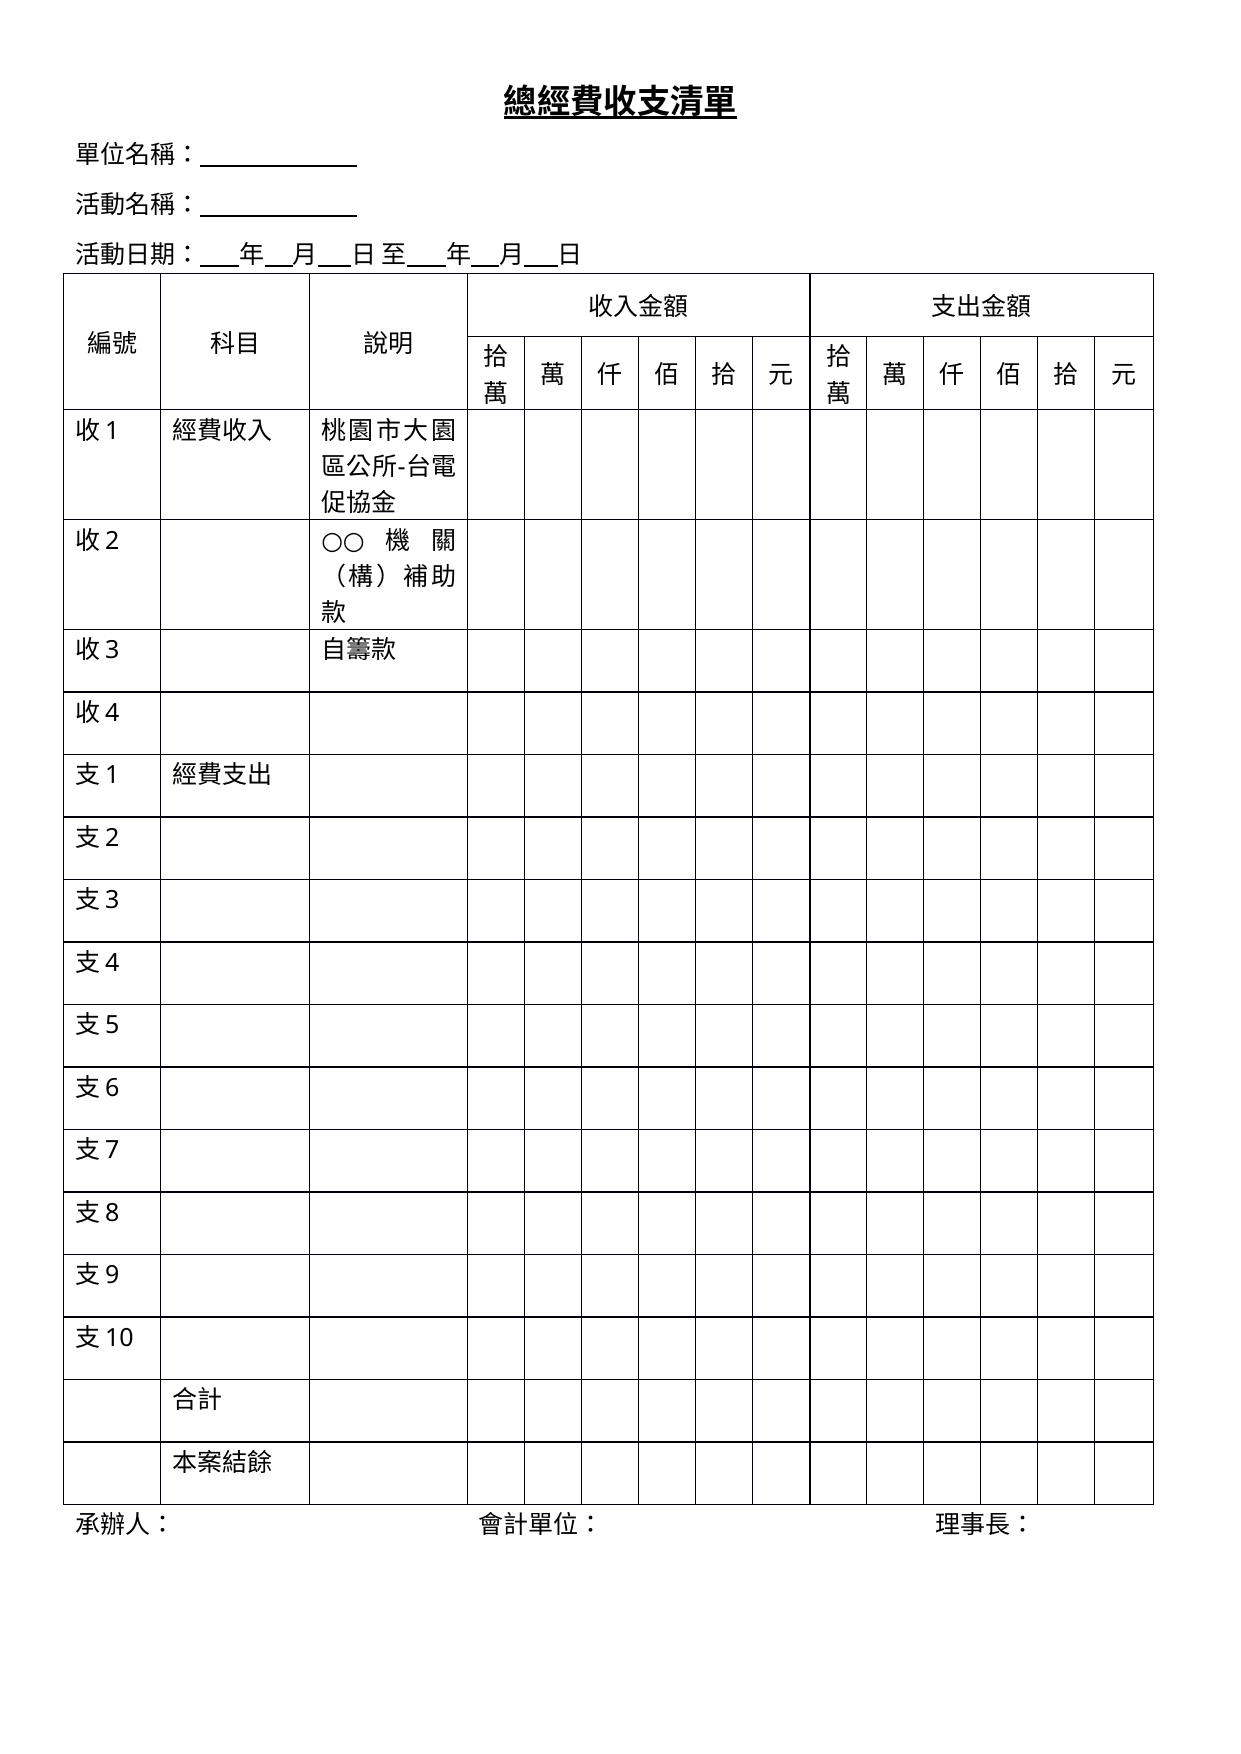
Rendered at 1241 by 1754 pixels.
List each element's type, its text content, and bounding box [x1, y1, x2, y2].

table_cell [639, 943, 695, 1004]
table_cell [981, 1443, 1037, 1504]
table_cell [811, 818, 866, 879]
table_cell 支10 [64, 1318, 160, 1379]
table_cell [753, 880, 809, 941]
table_cell [696, 410, 752, 519]
table_cell [468, 1443, 524, 1504]
table_cell [810, 1505, 866, 1541]
table_cell [753, 1443, 809, 1504]
table_cell 拾萬 [468, 337, 524, 409]
table_cell 理事長： [924, 1505, 1094, 1541]
table_cell [753, 818, 809, 879]
table_cell [161, 943, 309, 1004]
table_cell 收4 [64, 693, 160, 754]
table_cell [161, 1255, 309, 1316]
table_cell [1038, 1255, 1094, 1316]
table_cell [310, 818, 467, 879]
table_cell [981, 1193, 1037, 1254]
table_cell [867, 520, 923, 629]
table_cell [811, 755, 866, 816]
table_cell [468, 1255, 524, 1316]
table_cell [1095, 1130, 1153, 1191]
table_cell [981, 1130, 1037, 1191]
table_cell [161, 1318, 309, 1379]
table_cell 拾萬 [811, 337, 866, 409]
table_cell 支7 [64, 1130, 160, 1191]
table_cell [582, 1068, 638, 1129]
table_cell [981, 410, 1037, 519]
table_cell [753, 1193, 809, 1254]
text 總經費收支清單 [75, 75, 1165, 123]
table_cell [981, 1005, 1037, 1066]
table_cell [1095, 630, 1153, 691]
table_cell [811, 1255, 866, 1316]
table_cell [525, 1443, 581, 1504]
table_cell [1095, 1443, 1153, 1504]
table_cell [981, 880, 1037, 941]
table_cell [753, 1318, 809, 1379]
table_cell 仟 [582, 337, 638, 409]
table_cell [582, 880, 638, 941]
table_cell [753, 1005, 809, 1066]
table_cell [161, 1130, 309, 1191]
table_cell [64, 1443, 160, 1504]
table_cell [811, 943, 866, 1004]
table_cell [582, 755, 638, 816]
table_cell [696, 1130, 752, 1191]
table_cell [867, 693, 923, 754]
table_cell [468, 410, 524, 519]
table_cell [753, 1505, 810, 1541]
table_cell [161, 1193, 309, 1254]
table_cell 承辦人： [64, 1505, 310, 1541]
table_cell 自籌款 [310, 630, 467, 691]
table_cell [753, 943, 809, 1004]
table_cell 會計單位： [467, 1505, 695, 1541]
table_cell [525, 943, 581, 1004]
table_cell [582, 693, 638, 754]
table_cell [468, 880, 524, 941]
table_cell [525, 755, 581, 816]
table_cell [924, 1005, 980, 1066]
table_cell [310, 1443, 467, 1504]
table_cell [582, 1443, 638, 1504]
table_cell [696, 1193, 752, 1254]
table_cell [924, 520, 980, 629]
table_cell 拾 [696, 337, 752, 409]
table_cell [582, 818, 638, 879]
table_cell [753, 520, 809, 629]
table_cell [696, 818, 752, 879]
table_cell [1038, 1318, 1094, 1379]
table_cell [525, 410, 581, 519]
table_cell [525, 1380, 581, 1441]
table_cell [468, 693, 524, 754]
table_cell [310, 1318, 467, 1379]
table_cell [924, 1130, 980, 1191]
table_cell [525, 880, 581, 941]
table_cell [639, 630, 695, 691]
table_cell [582, 1318, 638, 1379]
table_cell [1038, 1380, 1094, 1441]
table_cell [867, 818, 923, 879]
table_cell [696, 1380, 752, 1441]
table_cell [1095, 880, 1153, 941]
table_cell [582, 410, 638, 519]
table_cell [1038, 1005, 1094, 1066]
table_cell [161, 1005, 309, 1066]
table_cell [582, 630, 638, 691]
table_cell [696, 755, 752, 816]
table_cell [1038, 818, 1094, 879]
table_cell [867, 1443, 923, 1504]
table_cell [866, 1505, 923, 1541]
table_cell [468, 818, 524, 879]
table_cell [582, 1380, 638, 1441]
table_cell [981, 1318, 1037, 1379]
table_cell [1095, 818, 1153, 879]
table_cell [1095, 1193, 1153, 1254]
table_cell [811, 880, 866, 941]
table_cell 支1 [64, 755, 160, 816]
table_cell [1038, 1443, 1094, 1504]
table_cell [639, 1193, 695, 1254]
table_cell [696, 943, 752, 1004]
table_cell [924, 1068, 980, 1129]
table_cell [924, 880, 980, 941]
table_cell [811, 1318, 866, 1379]
table_cell [811, 1068, 866, 1129]
table_cell [1095, 755, 1153, 816]
text 活動日期： 年 月 日 至 年 月 日 [75, 223, 1165, 273]
table_cell [811, 1380, 866, 1441]
table_header 收入金額 [468, 274, 809, 336]
table_cell [867, 1005, 923, 1066]
table_cell [582, 520, 638, 629]
table_cell [753, 693, 809, 754]
table_cell 收1 [64, 410, 160, 519]
table_cell [981, 943, 1037, 1004]
table_cell [525, 630, 581, 691]
table_cell [1038, 1068, 1094, 1129]
table_cell [639, 1380, 695, 1441]
table_cell 支6 [64, 1068, 160, 1129]
table_cell [696, 1005, 752, 1066]
table_cell 拾 [1038, 337, 1094, 409]
table_cell 元 [753, 337, 809, 409]
table_cell [1038, 693, 1094, 754]
table_cell [468, 755, 524, 816]
table_cell [811, 1005, 866, 1066]
table_cell [867, 1380, 923, 1441]
table_cell [310, 1005, 467, 1066]
table_cell [1095, 1005, 1153, 1066]
table_cell [582, 1005, 638, 1066]
table_cell [753, 630, 809, 691]
table_cell [310, 1193, 467, 1254]
table_cell [582, 1193, 638, 1254]
table_cell [1095, 1318, 1153, 1379]
table_cell [639, 880, 695, 941]
table_cell [310, 1130, 467, 1191]
table_cell [981, 755, 1037, 816]
table_cell [696, 1068, 752, 1129]
table_cell 支3 [64, 880, 160, 941]
table_cell [753, 410, 809, 519]
table_cell [468, 520, 524, 629]
table_cell [981, 693, 1037, 754]
table_cell [867, 943, 923, 1004]
table_cell [525, 818, 581, 879]
table_cell [753, 1068, 809, 1129]
table_cell [1095, 943, 1153, 1004]
table_cell [981, 818, 1037, 879]
table_cell [468, 1005, 524, 1066]
table_cell [867, 880, 923, 941]
table_cell [753, 1130, 809, 1191]
table_cell [1038, 410, 1094, 519]
table_cell [639, 1130, 695, 1191]
table_cell 收3 [64, 630, 160, 691]
table_cell 支2 [64, 818, 160, 879]
table_header 編號 [64, 274, 160, 409]
table_cell [310, 1068, 467, 1129]
table_cell [867, 755, 923, 816]
table_cell [753, 1380, 809, 1441]
table_cell [468, 1193, 524, 1254]
table_cell [924, 1380, 980, 1441]
table_cell 萬 [867, 337, 923, 409]
table_cell 萬 [525, 337, 581, 409]
table_cell [582, 943, 638, 1004]
table_cell [1095, 1380, 1153, 1441]
table_cell [525, 693, 581, 754]
table_cell [310, 1255, 467, 1316]
table_header 說明 [310, 274, 467, 409]
table_cell 支4 [64, 943, 160, 1004]
table_cell [161, 693, 309, 754]
table_cell [696, 1255, 752, 1316]
table_cell [811, 1443, 866, 1504]
table_cell [696, 1443, 752, 1504]
table_cell [695, 1505, 752, 1541]
table_cell [639, 755, 695, 816]
table_cell [1038, 520, 1094, 629]
table_cell [639, 1068, 695, 1129]
table_cell [1038, 1193, 1094, 1254]
table_cell [981, 1255, 1037, 1316]
table_cell [924, 755, 980, 816]
table_cell [639, 693, 695, 754]
table_cell 佰 [981, 337, 1037, 409]
table_cell 元 [1095, 337, 1153, 409]
table_cell [1095, 693, 1153, 754]
table_cell [525, 1318, 581, 1379]
table_cell [981, 630, 1037, 691]
table_cell [468, 1318, 524, 1379]
table_cell [525, 1193, 581, 1254]
table_cell [161, 630, 309, 691]
table_cell [310, 755, 467, 816]
table_cell [867, 1318, 923, 1379]
table_cell [1095, 1068, 1153, 1129]
table_cell [924, 1318, 980, 1379]
table_cell [639, 1005, 695, 1066]
table_cell [525, 1255, 581, 1316]
table_cell [161, 880, 309, 941]
table_cell [696, 1318, 752, 1379]
table_cell [310, 1505, 467, 1541]
table_cell [696, 693, 752, 754]
table_cell [811, 630, 866, 691]
table_header 科目 [161, 274, 309, 409]
table_cell [924, 693, 980, 754]
table_cell 經費支出 [161, 755, 309, 816]
table_cell [811, 693, 866, 754]
table_cell [639, 818, 695, 879]
table_cell [924, 818, 980, 879]
table_cell 支8 [64, 1193, 160, 1254]
table_cell [310, 1380, 467, 1441]
table_cell [867, 410, 923, 519]
table_cell [811, 1130, 866, 1191]
table_cell [1038, 880, 1094, 941]
table_cell 本案結餘 [161, 1443, 309, 1504]
table_cell [696, 630, 752, 691]
table_cell [924, 1443, 980, 1504]
table_cell [811, 410, 866, 519]
table_cell [924, 943, 980, 1004]
table_cell [639, 410, 695, 519]
table_cell 支9 [64, 1255, 160, 1316]
table_cell 收2 [64, 520, 160, 629]
table_cell [639, 1255, 695, 1316]
table_cell [696, 880, 752, 941]
table_cell [582, 1255, 638, 1316]
table_cell [753, 755, 809, 816]
table_cell [468, 943, 524, 1004]
table_cell [468, 1130, 524, 1191]
table_cell [582, 1130, 638, 1191]
table_cell [468, 630, 524, 691]
table_cell [867, 1068, 923, 1129]
table_cell [525, 1005, 581, 1066]
table_cell [867, 1255, 923, 1316]
table_cell [981, 520, 1037, 629]
table_cell [811, 520, 866, 629]
table_cell 經費收入 [161, 410, 309, 519]
table_cell [1095, 1255, 1153, 1316]
table_cell [753, 1255, 809, 1316]
text 單位名稱： [75, 123, 1165, 173]
text 活動名稱： [75, 173, 1165, 223]
table_cell [310, 943, 467, 1004]
table_cell [1095, 410, 1153, 519]
table_cell [468, 1068, 524, 1129]
table_cell [161, 520, 309, 629]
table_cell 桃園市大園區公所-台電促協金 [310, 410, 467, 519]
table_cell [525, 1068, 581, 1129]
table_cell [924, 1255, 980, 1316]
table_cell [468, 1380, 524, 1441]
table_cell [924, 630, 980, 691]
table_cell [1038, 755, 1094, 816]
table_cell [924, 410, 980, 519]
table_cell [924, 1193, 980, 1254]
table_cell [981, 1068, 1037, 1129]
table_cell [161, 818, 309, 879]
table_cell [981, 1380, 1037, 1441]
table_cell [525, 1130, 581, 1191]
table_cell [867, 1193, 923, 1254]
table_cell [64, 1380, 160, 1441]
table_cell [639, 1443, 695, 1504]
table_cell [310, 880, 467, 941]
table_cell [161, 1068, 309, 1129]
table_cell [639, 1318, 695, 1379]
table_cell [525, 520, 581, 629]
table_cell [811, 1193, 866, 1254]
table_header 支出金額 [811, 274, 1153, 336]
table_cell [1038, 1130, 1094, 1191]
table_cell 合計 [161, 1380, 309, 1441]
table_cell 支5 [64, 1005, 160, 1066]
table_cell [1095, 1505, 1153, 1541]
table_cell [867, 1130, 923, 1191]
table_cell [639, 520, 695, 629]
table_cell [1095, 520, 1153, 629]
table_cell 仟 [924, 337, 980, 409]
table_cell [867, 630, 923, 691]
table_cell [1038, 630, 1094, 691]
table_cell [310, 693, 467, 754]
table_cell 佰 [639, 337, 695, 409]
table_cell [696, 520, 752, 629]
table_cell ○○機關（構）補助款 [310, 520, 467, 629]
table_cell [1038, 943, 1094, 1004]
